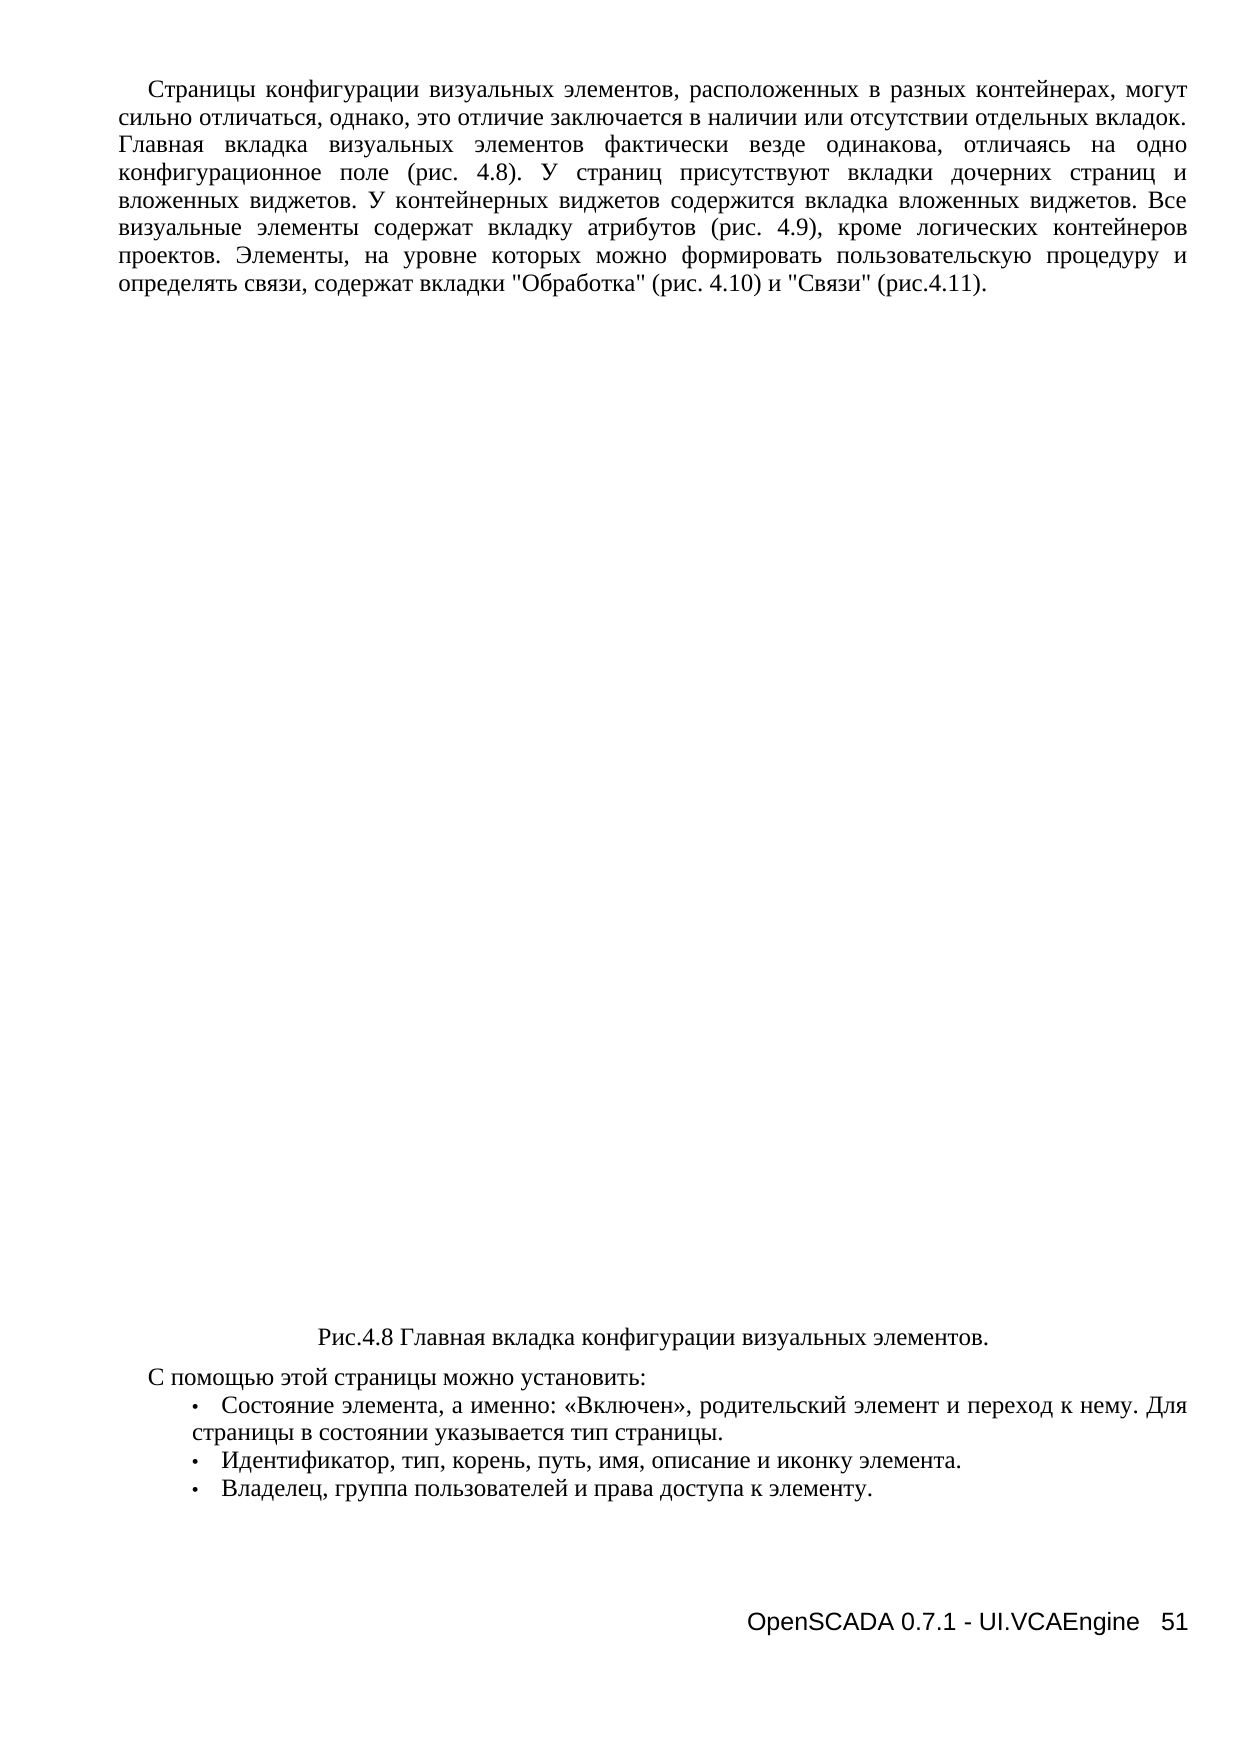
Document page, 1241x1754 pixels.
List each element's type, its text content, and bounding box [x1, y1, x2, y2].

text Рис.4.8 Главная вкладка конфигурации визуальных элементов. [118, 309, 1188, 1351]
text Страницы конфигурации визуальных элементов, расположенных в разных контейнерах, могут сильно отличаться, однако, это отличие заключается в наличии или отсутствии отдельных вкладок. Главная вкладка визуальных элементов фактически везде одинакова, отличаясь на одно конфигурационное поле (рис. 4.8). У страниц присутствуют вкладки дочерних страниц и вложенных виджетов. У контейнерных виджетов содержится вкладка вложенных виджетов. Все визуальные элементы содержат вкладку атрибутов (рис. 4.9), кроме логических контейнеров проектов. Элементы, на уровне которых можно формировать пользовательскую процедуру и определять связи, содержат вкладки "Обработка" (рис. 4.10) и "Связи" (рис.4.11). [118, 75, 1188, 297]
list Владелец, группа пользователей и права доступа к элементу. [162, 1474, 1188, 1502]
list Состояние элемента, а именно: «Включен», родительский элемент и переход к нему. Для страницы в состоянии указывается тип страницы. [162, 1391, 1188, 1446]
list С помощью этой страницы можно установить: [118, 1363, 1188, 1391]
list Идентификатор, тип, корень, путь, имя, описание и иконку элемента. [162, 1446, 1188, 1474]
